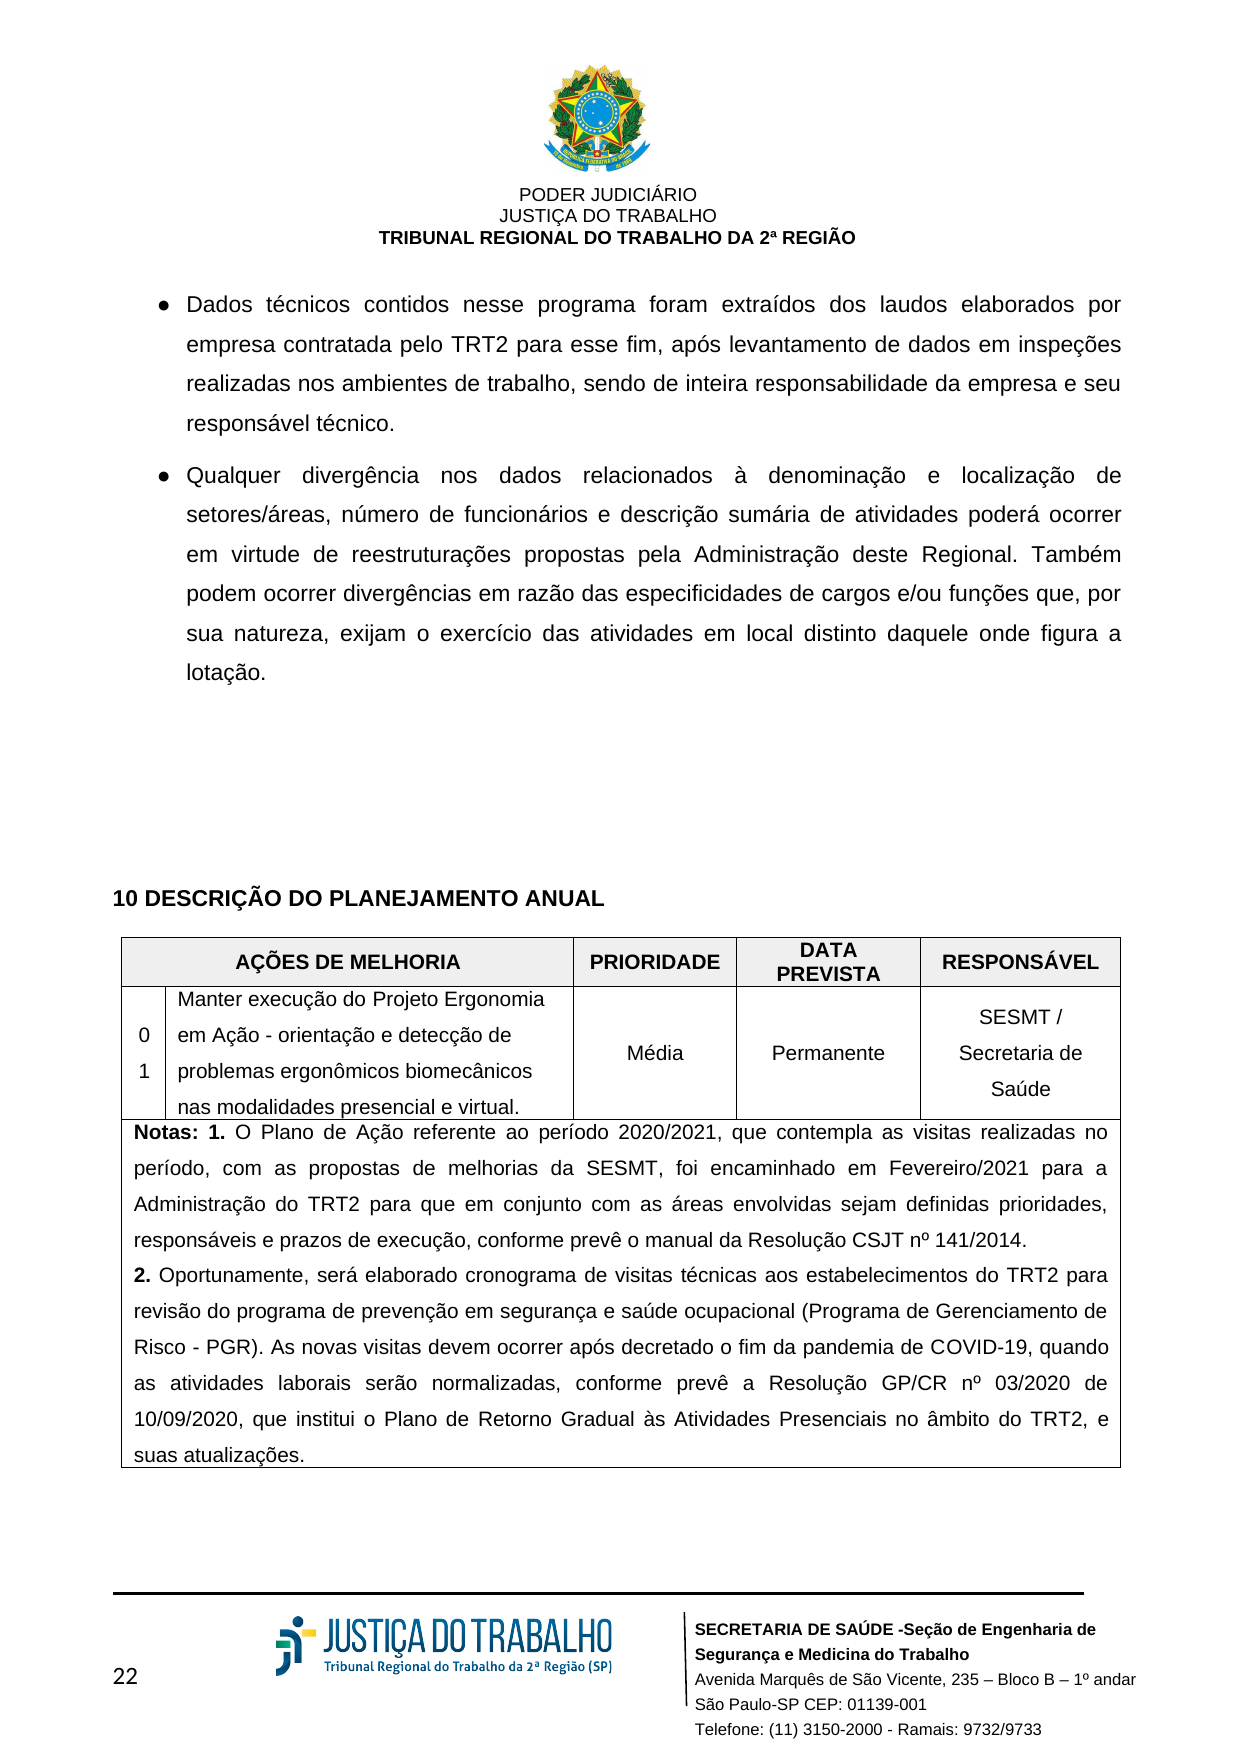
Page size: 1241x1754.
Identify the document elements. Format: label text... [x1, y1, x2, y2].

table_cell Permanente [737, 987, 920, 1118]
table_header DATA PREVISTA [737, 938, 920, 986]
list Dados técnicos contidos nesse programa foram extraídos dos laudos elaborados por empresa contratada pelo TRT2 para esse fim, após levantamento de dados em inspeções realizadas nos ambientes de trabalho, sendo de inteira responsabilidade da empresa e seu responsável técnico. [157, 291, 1122, 436]
table_cell Média [574, 987, 736, 1118]
table_cell Manter execução do Projeto Ergonomia em Ação - orientação e detecção de problemas ergonômicos biomecânicos nas modalidades presencial e virtual. [166, 987, 573, 1118]
subtitle 10 DESCRIÇÃO DO PLANEJAMENTO ANUAL [112, 885, 1122, 911]
table_cell Notas: 1. O Plano de Ação referente ao período 2020/2021, que contempla as visitas realizadas no período, com as propostas de melhorias da SESMT, foi encaminhado em Fevereiro/2021 para a Administração do TRT2 para que em conjunto com as áreas envolvidas sejam definidas prioridades, responsáveis e prazos de execução, conforme prevê o manual da Resolução CSJT nº 141/2014. 2. Oportunamente, será elaborado cronograma de visitas técnicas aos estabelecimentos do TRT2 para revisão do programa de prevenção em segurança e saúde ocupacional (Programa de Gerenciamento de Risco - PGR). As novas visitas devem ocorrer após decretado o fim da pandemia de COVID-19, quando as atividades laborais serão normalizadas, conforme prevê a Resolução GP/CR nº 03/2020 de 10/09/2020, que institui o Plano de Retorno Gradual às Atividades Presenciais no âmbito do TRT2, e suas atualizações. [122, 1120, 1120, 1467]
table_header PRIORIDADE [574, 938, 736, 986]
list Qualquer divergência nos dados relacionados à denominação e localização de setores/áreas, número de funcionários e descrição sumária de atividades poderá ocorrer em virtude de reestruturações propostas pela Administração deste Regional. Também podem ocorrer divergências em razão das especificidades de cargos e/ou funções que, por sua natureza, exijam o exercício das atividades em local distinto daquele onde figura a lotação. [157, 462, 1122, 685]
picture [543, 65, 650, 172]
table_cell 01 [122, 987, 165, 1118]
table_header RESPONSÁVEL [921, 938, 1120, 986]
table_cell SESMT / Secretaria de Saúde [921, 987, 1120, 1118]
table_header AÇÕES DE MELHORIA [122, 938, 573, 986]
picture [276, 1616, 612, 1676]
